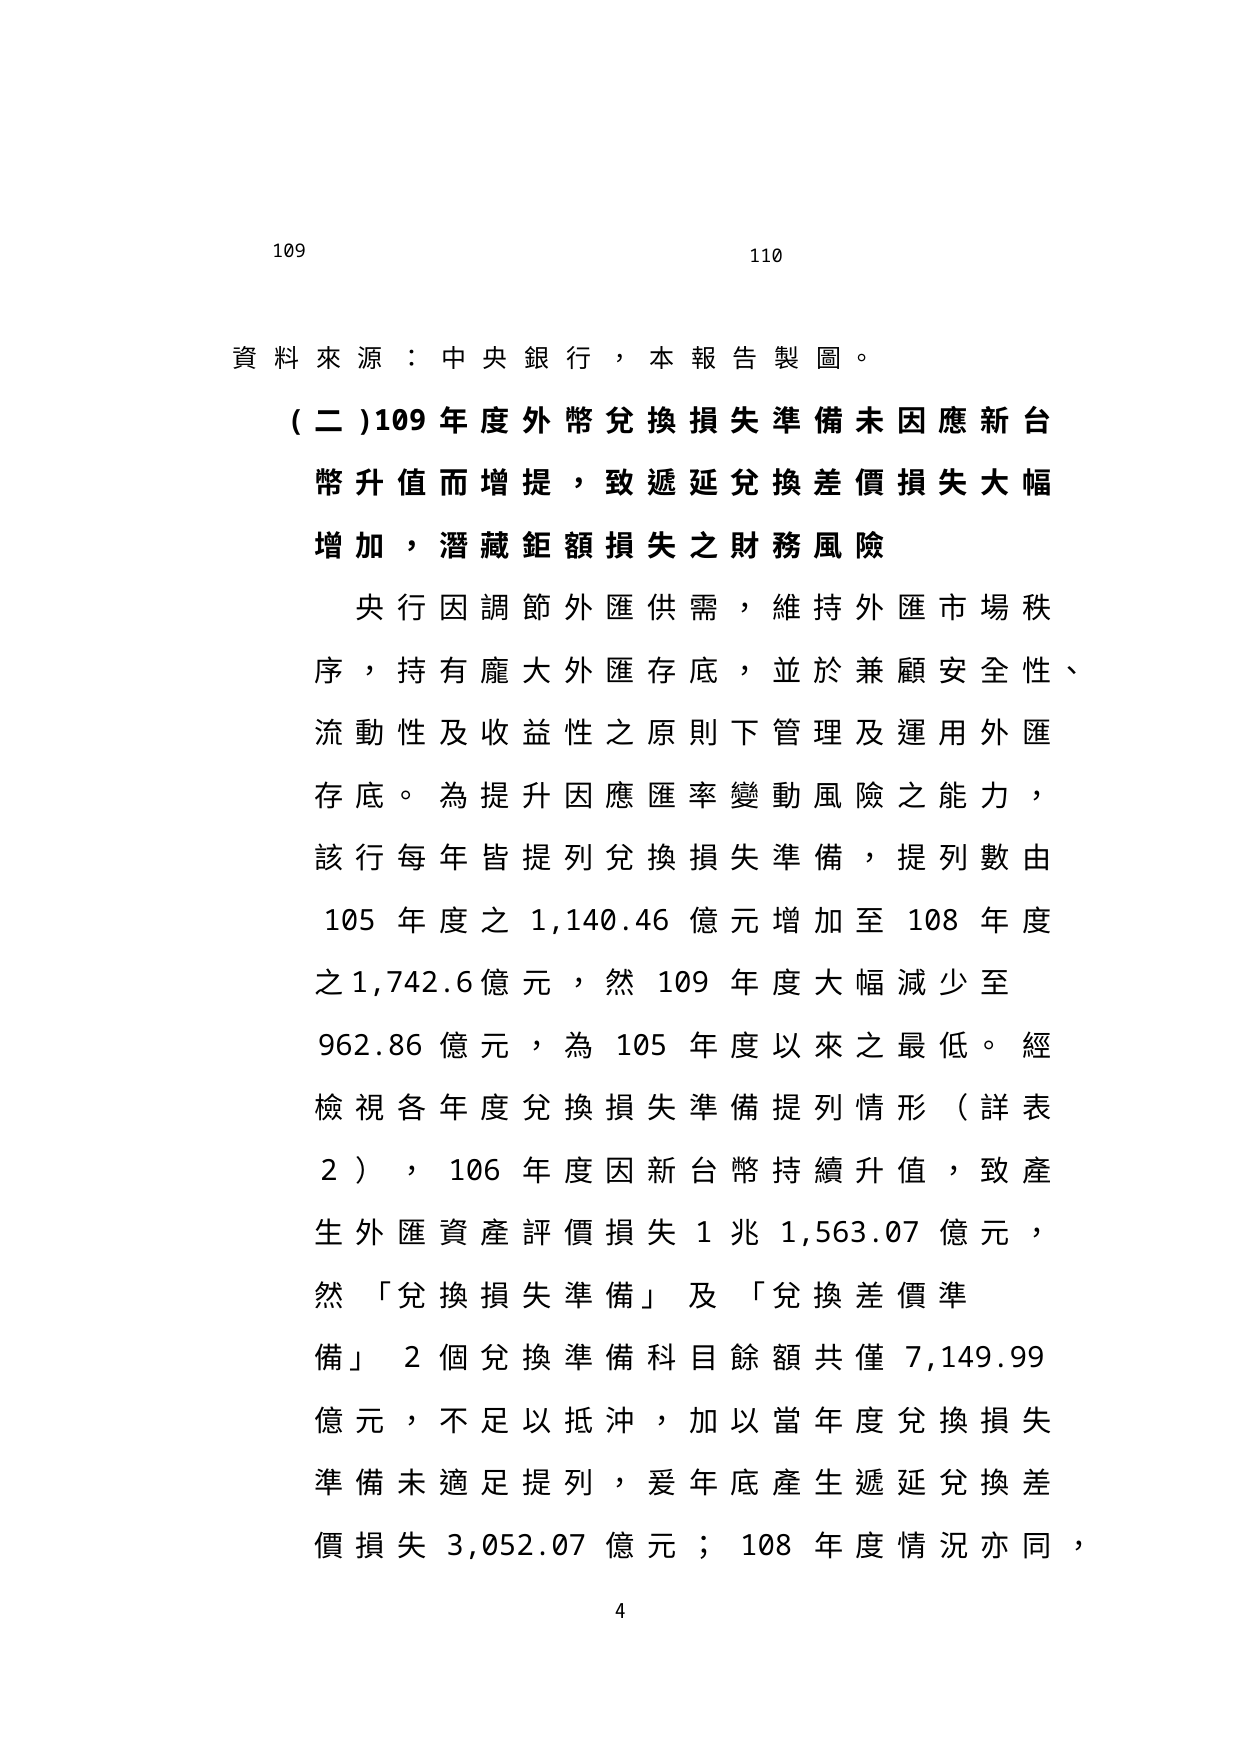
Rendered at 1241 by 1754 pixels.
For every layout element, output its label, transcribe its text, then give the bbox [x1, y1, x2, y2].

text 110 [749, 221, 789, 269]
text 109 [272, 215, 314, 267]
text 資料來源：中央銀行，本報告製圖。 [197, 314, 1058, 377]
text 央行因調節外匯供需，維持外匯市場秩序，持有龐大外匯存底，並於兼顧安全性、流動性及收益性之原則下管理及運用外匯存底。為提升因應匯率變動風險之能力，該行每年皆提列兌換損失準備，提列數由105年度之1,140.46億元增加至108年度之1,742.6億元，然109年度大幅減少至962.86億元，為105年度以來之最低。經檢視各年度兌換損失準備提列情形（詳表2），106年度因新台幣持續升值，致產生外匯資產評價損失1兆1,563.07億元，然「兌換損失準備」及「兌換差價準備」2個兌換準備科目餘額共僅7,149.99億元，不足以抵沖，加以當年度兌換損失準備未適足提列，爰年底產生遞延兌換差價損失3,052.07億元；108年度情況亦同，年底產生之遞延兌換差價損失為198.16億元。 [271, 564, 1058, 1564]
text (二)109年度外幣兌換損失準備未因應新台幣升值而增提，致遞延兌換差價損失大幅增加，潛藏鉅額損失之財務風險 [242, 377, 1058, 564]
